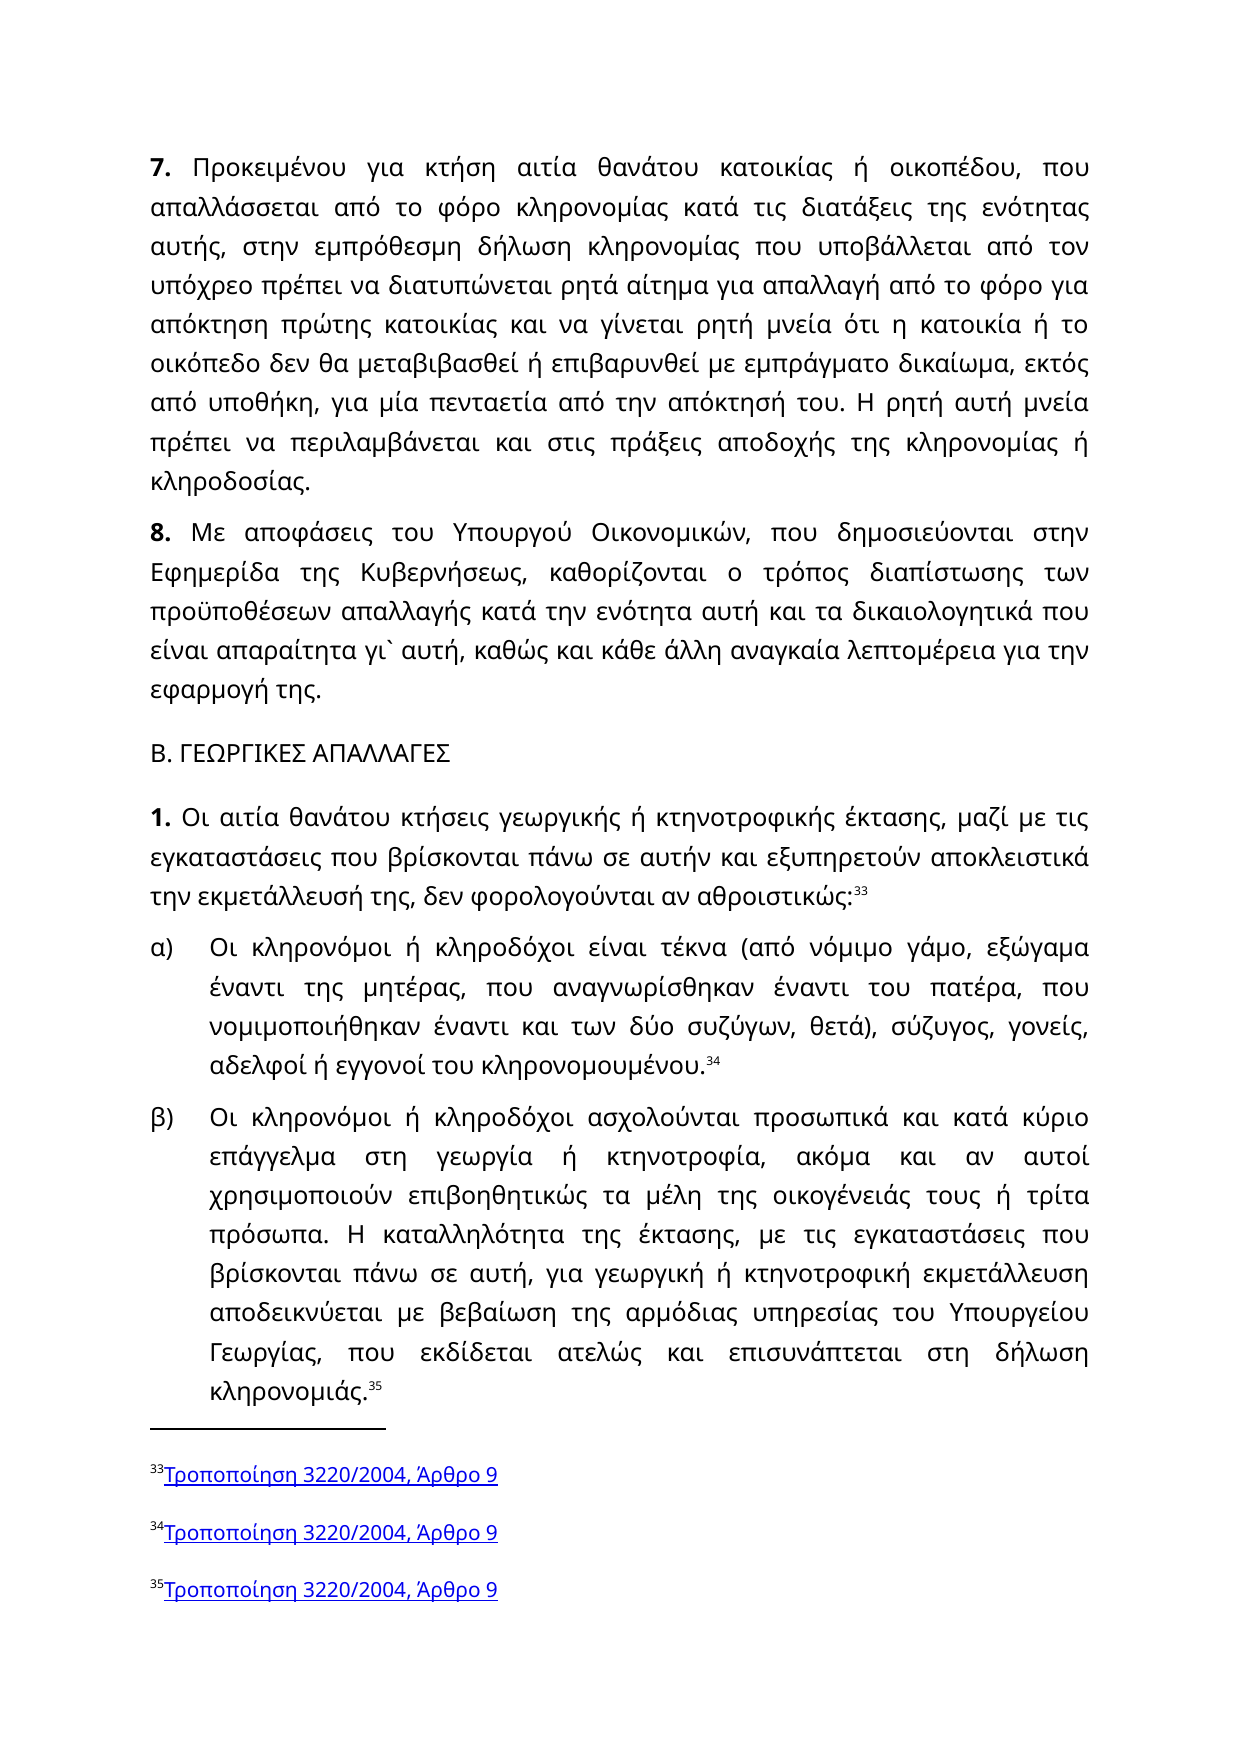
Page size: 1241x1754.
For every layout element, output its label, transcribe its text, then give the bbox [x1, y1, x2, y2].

text Τροποποίηση 3220/2004, Άρθρο 9 [150, 1460, 1090, 1489]
text 1. Οι αιτία θανάτου κτήσεις γεωργικής ή κτηνοτροφικής έκτασης, μαζί με τις εγκαταστάσεις που βρίσκονται πάνω σε αυτήν και εξυπηρετούν αποκλειστικά την εκμετάλλευσή της, δεν φορολογούνται αν αθροιστικώς: [150, 800, 1090, 912]
list α) Οι κληρονόμοι ή κληροδόχοι είναι τέκνα (από νόμιμο γάμο, εξώγαμα έναντι της μητέρας, που αναγνωρίσθηκαν έναντι του πατέρα, που νομιμοποιήθηκαν έναντι και των δύο συζύγων, θετά), σύζυγος, γονείς, αδελφοί ή εγγονοί του κληρονομουμένου. [150, 930, 1090, 1082]
list β) Οι κληρονόμοι ή κληροδόχοι ασχολούνται προσωπικά και κατά κύριο επάγγελμα στη γεωργία ή κτηνοτροφία, ακόμα και αν αυτοί χρησιμοποιούν επιβοηθητικώς τα μέλη της οικογένειάς τους ή τρίτα πρόσωπα. Η καταλληλότητα της έκτασης, με τις εγκαταστάσεις που βρίσκονται πάνω σε αυτή, για γεωργική ή κτηνοτροφική εκμετάλλευση αποδεικνύεται με βεβαίωση της αρμόδιας υπηρεσίας του Υπουργείου Γεωργίας, που εκδίδεται ατελώς και επισυνάπτεται στη δήλωση κληρονομιάς. [150, 1099, 1090, 1407]
text 8. Με αποφάσεις του Υπουργού Οικονομικών, που δημοσιεύονται στην Εφημερίδα της Κυβερνήσεως, καθορίζονται ο τρόπος διαπίστωσης των προϋποθέσεων απαλλαγής κατά την ενότητα αυτή και τα δικαιολογητικά που είναι απαραίτητα γι` αυτή, καθώς και κάθε άλλη αναγκαία λεπτομέρεια για την εφαρμογή της. [150, 515, 1090, 706]
text Τροποποίηση 3220/2004, Άρθρο 9 [150, 1518, 1090, 1546]
text Τροποποίηση 3220/2004, Άρθρο 9 [150, 1576, 1090, 1604]
text Β. ΓΕΩΡΓΙΚΕΣ ΑΠΑΛΛΑΓΕΣ [150, 736, 1090, 770]
text 7. Προκειμένου για κτήση αιτία θανάτου κατοικίας ή οικοπέδου, που απαλλάσσεται από το φόρο κληρονομίας κατά τις διατάξεις της ενότητας αυτής, στην εμπρόθεσμη δήλωση κληρονομίας που υποβάλλεται από τον υπόχρεο πρέπει να διατυπώνεται ρητά αίτημα για απαλλαγή από το φόρο για απόκτηση πρώτης κατοικίας και να γίνεται ρητή μνεία ότι η κατοικία ή το οικόπεδο δεν θα μεταβιβασθεί ή επιβαρυνθεί με εμπράγματο δικαίωμα, εκτός από υποθήκη, για μία πενταετία από την απόκτησή του. Η ρητή αυτή μνεία πρέπει να περιλαμβάνεται και στις πράξεις αποδοχής της κληρονομίας ή κληροδοσίας. [150, 150, 1090, 497]
